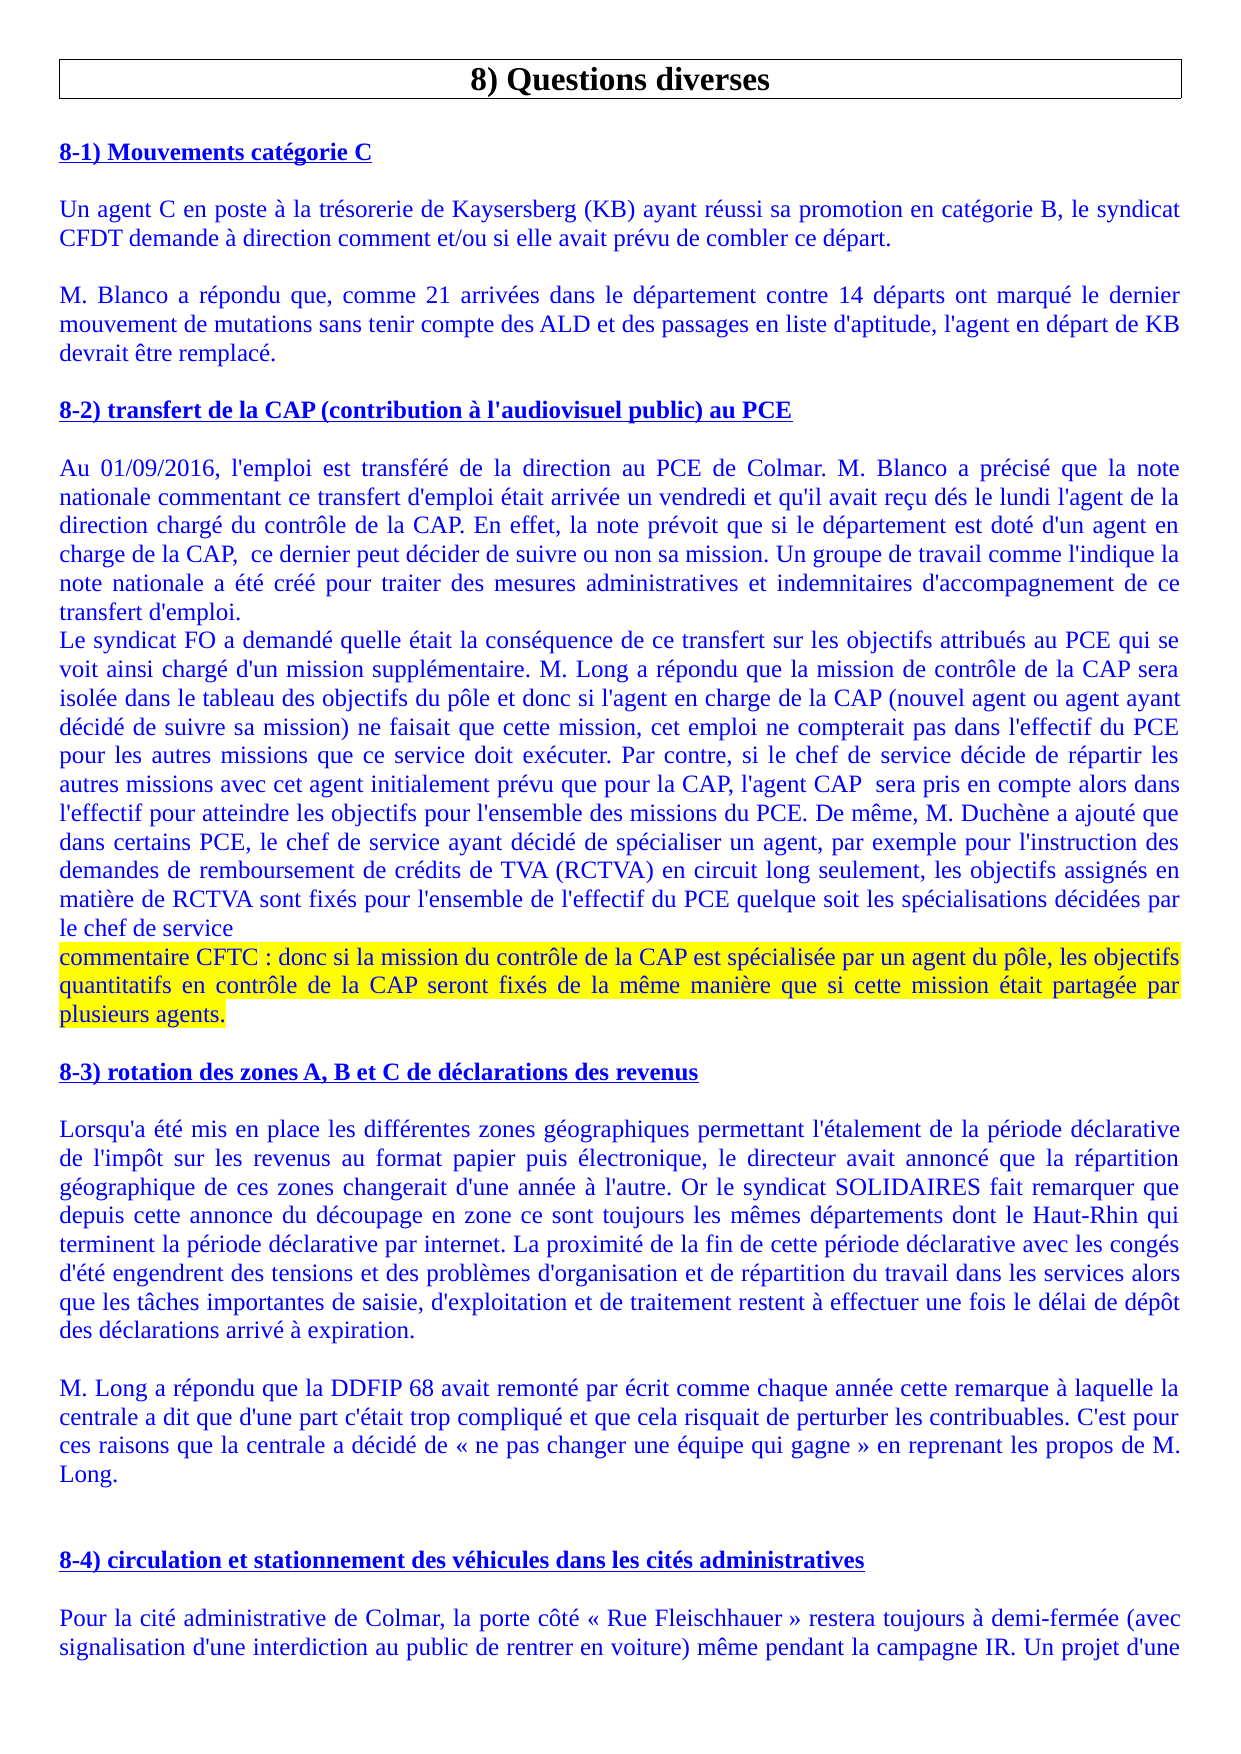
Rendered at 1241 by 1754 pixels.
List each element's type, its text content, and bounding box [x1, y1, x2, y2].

text Un agent C en poste à la trésorerie de Kaysersberg (KB) ayant réussi sa promotion en catégorie B, le syndicat CFDT demande à direction comment et/ou si elle avait prévu de combler ce départ. [59, 194, 1181, 252]
text Au 01/09/2016, l'emploi est transféré de la direction au PCE de Colmar. M. Blanco a précisé que la note nationale commentant ce transfert d'emploi était arrivée un vendredi et qu'il avait reçu dés le lundi l'agent de la direction chargé du contrôle de la CAP. En effet, la note prévoit que si le département est doté d'un agent en charge de la CAP, ce dernier peut décider de suivre ou non sa mission. Un groupe de travail comme l'indique la note nationale a été créé pour traiter des mesures administratives et indemnitaires d'accompagnement de ce transfert d'emploi. [59, 453, 1181, 626]
text commentaire CFTC : donc si la mission du contrôle de la CAP est spécialisée par un agent du pôle, les objectifs quantitatifs en contrôle de la CAP seront fixés de la même manière que si cette mission était partagée par plusieurs agents. [59, 942, 1181, 1028]
text Pour la cité administrative de Colmar, la porte côté « Rue Fleischhauer » restera toujours à demi-fermée (avec signalisation d'une interdiction au public de rentrer en voiture) même pendant la campagne IR. Un projet d'une [59, 1603, 1181, 1661]
text Lorsqu'a été mis en place les différentes zones géographiques permettant l'étalement de la période déclarative de l'impôt sur les revenus au format papier puis électronique, le directeur avait annoncé que la répartition géographique de ces zones changerait d'une année à l'autre. Or le syndicat SOLIDAIRES fait remarquer que depuis cette annonce du découpage en zone ce sont toujours les mêmes départements dont le Haut-Rhin qui terminent la période déclarative par internet. La proximité de la fin de cette période déclarative avec les congés d'été engendrent des tensions et des problèmes d'organisation et de répartition du travail dans les services alors que les tâches importantes de saisie, d'exploitation et de traitement restent à effectuer une fois le délai de dépôt des déclarations arrivé à expiration. [59, 1114, 1181, 1344]
text 8-1) Mouvements catégorie C [59, 137, 1181, 166]
text Le syndicat FO a demandé quelle était la conséquence de ce transfert sur les objectifs attribués au PCE qui se voit ainsi chargé d'un mission supplémentaire. M. Long a répondu que la mission de contrôle de la CAP sera isolée dans le tableau des objectifs du pôle et donc si l'agent en charge de la CAP (nouvel agent ou agent ayant décidé de suivre sa mission) ne faisait que cette mission, cet emploi ne compterait pas dans l'effectif du PCE pour les autres missions que ce service doit exécuter. Par contre, si le chef de service décide de répartir les autres missions avec cet agent initialement prévu que pour la CAP, l'agent CAP sera pris en compte alors dans l'effectif pour atteindre les objectifs pour l'ensemble des missions du PCE. De même, M. Duchène a ajouté que dans certains PCE, le chef de service ayant décidé de spécialiser un agent, par exemple pour l'instruction des demandes de remboursement de crédits de TVA (RCTVA) en circuit long seulement, les objectifs assignés en matière de RCTVA sont fixés pour l'ensemble de l'effectif du PCE quelque soit les spécialisations décidées par le chef de service [59, 626, 1181, 942]
text M. Blanco a répondu que, comme 21 arrivées dans le département contre 14 départs ont marqué le dernier mouvement de mutations sans tenir compte des ALD et des passages en liste d'aptitude, l'agent en départ de KB devrait être remplacé. [59, 281, 1181, 367]
text 8-2) transfert de la CAP (contribution à l'audiovisuel public) au PCE [59, 396, 1181, 424]
text 8) Questions diverses [60, 60, 1181, 98]
text 8-4) circulation et stationnement des véhicules dans les cités administratives [59, 1546, 1181, 1574]
text M. Long a répondu que la DDFIP 68 avait remonté par écrit comme chaque année cette remarque à laquelle la centrale a dit que d'une part c'était trop compliqué et que cela risquait de perturber les contribuables. C'est pour ces raisons que la centrale a décidé de « ne pas changer une équipe qui gagne » en reprenant les propos de M. Long. [59, 1373, 1181, 1488]
text 8-3) rotation des zones A, B et C de déclarations des revenus [59, 1057, 1181, 1086]
